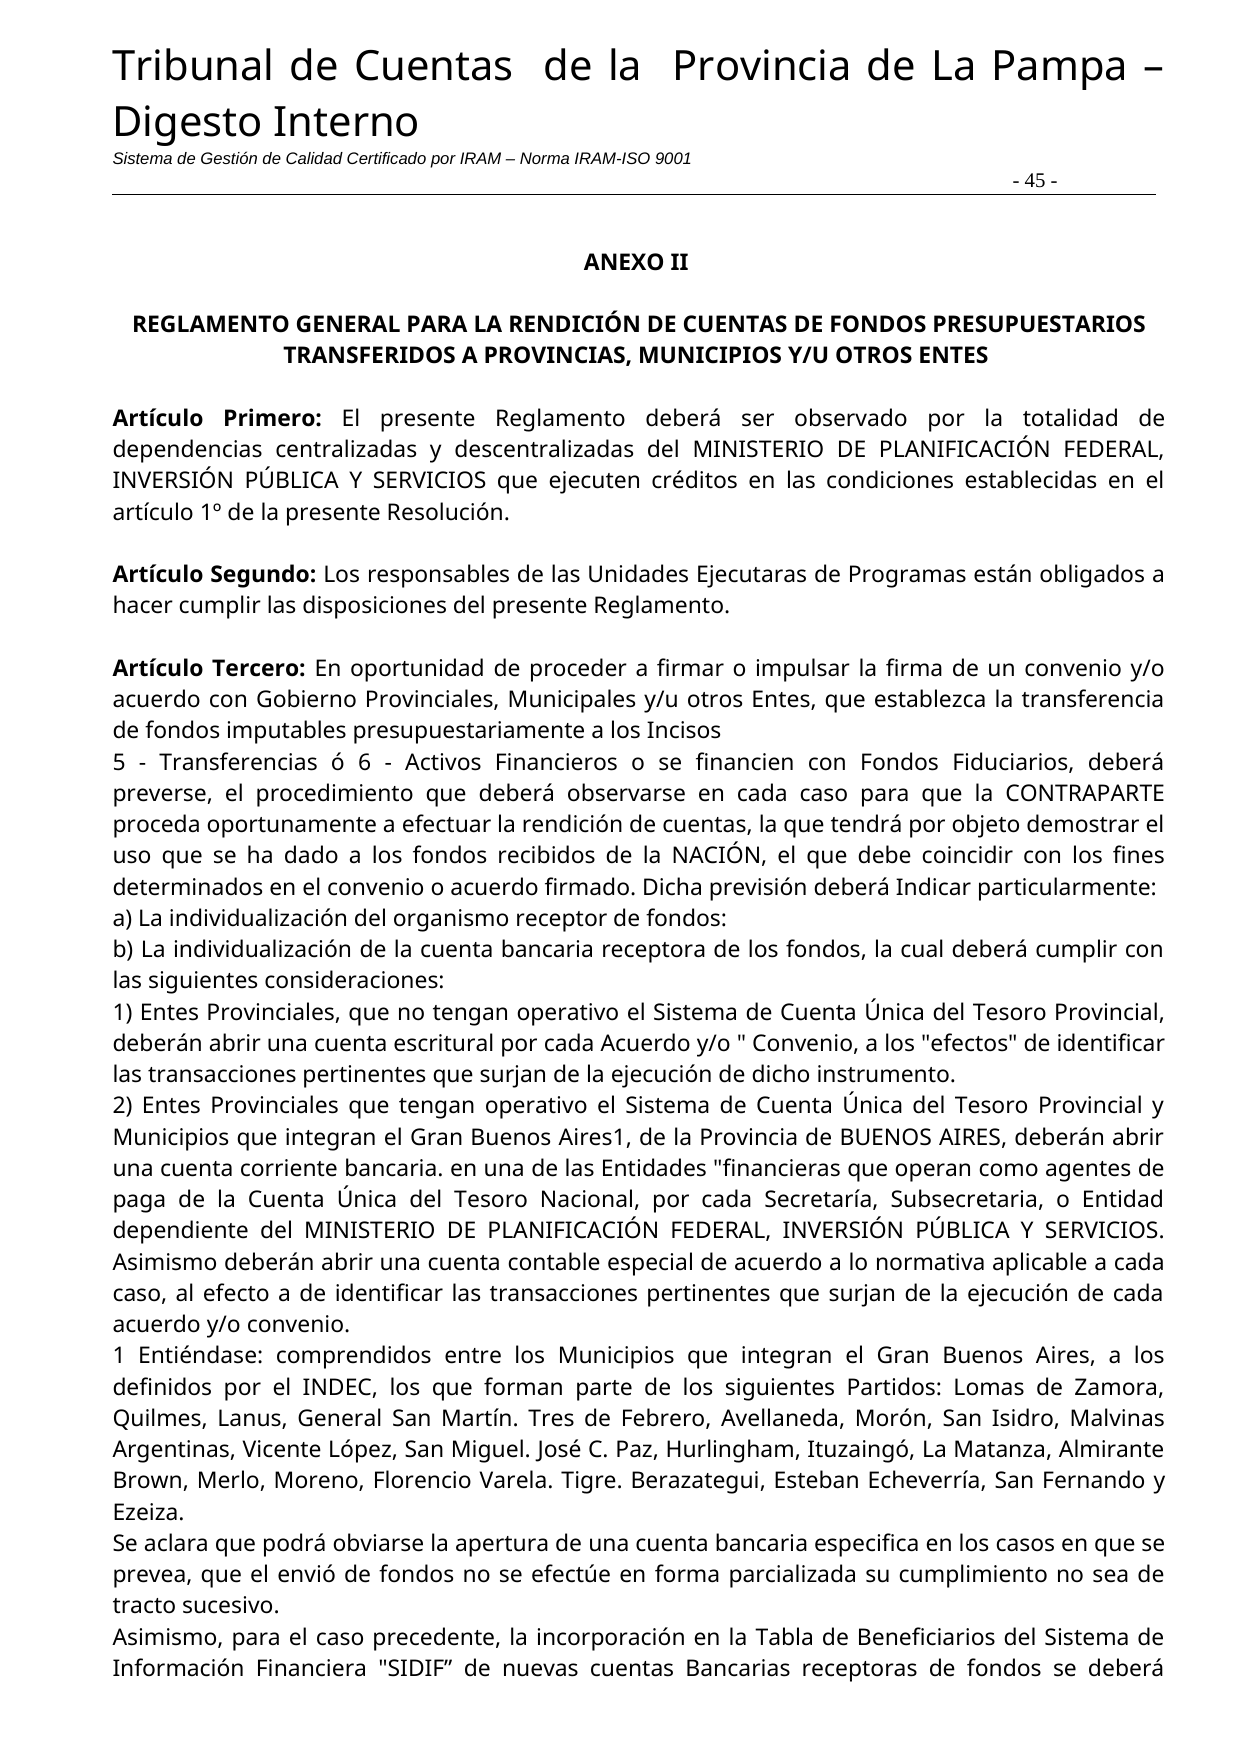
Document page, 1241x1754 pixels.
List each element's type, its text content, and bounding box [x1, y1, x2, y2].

text a) La individualización del organismo receptor de fondos: [112, 902, 1166, 933]
text Artículo Segundo: Los responsables de las Unidades Ejecutaras de Programas están obligados a hacer cumplir las disposiciones del presente Reglamento. [112, 558, 1166, 621]
text Se aclara que podrá obviarse la apertura de una cuenta bancaria especifica en los casos en que se prevea, que el envió de fondos no se efectúe en forma parcializada su cumplimiento no sea de tracto sucesivo. [112, 1527, 1166, 1621]
text 1) Entes Provinciales, que no tengan operativo el Sistema de Cuenta Única del Tesoro Provincial, deberán abrir una cuenta escritural por cada Acuerdo y/o " Convenio, a los "efectos" de identificar las transacciones pertinentes que surjan de la ejecución de dicho instrumento. [112, 996, 1166, 1089]
text ANEXO II [112, 246, 1166, 277]
text 2) Entes Provinciales que tengan operativo el Sistema de Cuenta Única del Tesoro Provincial y Municipios que integran el Gran Buenos Aires1, de la Provincia de BUENOS AIRES, deberán abrir una cuenta corriente bancaria. en una de las Entidades "financieras que operan como agentes de paga de la Cuenta Única del Tesoro Nacional, por cada Secretaría, Subsecretaria, o Entidad dependiente del MINISTERIO DE PLANIFICACIÓN FEDERAL, INVERSIÓN PÚBLICA Y SERVICIOS. Asimismo deberán abrir una cuenta contable especial de acuerdo a lo normativa aplicable a cada caso, al efecto a de identificar las transacciones pertinentes que surjan de la ejecución de cada acuerdo y/o convenio. [112, 1089, 1166, 1339]
text Asimismo, para el caso precedente, la incorporación en la Tabla de Beneficiarios del Sistema de Información Financiera "SIDIF” de nuevas cuentas Bancarias receptoras de fondos se deberá [112, 1621, 1166, 1683]
text REGLAMENTO GENERAL PARA LA RENDICIÓN DE CUENTAS DE FONDOS PRESUPUESTARIOS TRANSFERIDOS A PROVINCIAS, MUNICIPIOS Y/U OTROS ENTES [112, 308, 1166, 371]
text 1 Entiéndase: comprendidos entre los Municipios que integran el Gran Buenos Aires, a los definidos por el INDEC, los que forman parte de los siguientes Partidos: Lomas de Zamora, Quilmes, Lanus, General San Martín. Tres de Febrero, Avellaneda, Morón, San Isidro, Malvinas Argentinas, Vicente López, San Miguel. José C. Paz, Hurlingham, Ituzaingó, La Matanza, Almirante Brown, Merlo, Moreno, Florencio Varela. Tigre. Berazategui, Esteban Echeverría, San Fernando y Ezeiza. [112, 1339, 1166, 1527]
text b) La individualización de la cuenta bancaria receptora de los fondos, la cual deberá cumplir con las siguientes consideraciones: [112, 933, 1166, 996]
text Artículo Tercero: En oportunidad de proceder a firmar o impulsar la firma de un convenio y/o acuerdo con Gobierno Provinciales, Municipales y/u otros Entes, que establezca la transferencia de fondos imputables presupuestariamente a los Incisos [112, 652, 1166, 746]
text Artículo Primero: El presente Reglamento deberá ser observado por la totalidad de dependencias centralizadas y descentralizadas del MINISTERIO DE PLANIFICACIÓN FEDERAL, INVERSIÓN PÚBLICA Y SERVICIOS que ejecuten créditos en las condiciones establecidas en el artículo 1º de la presente Resolución. [112, 402, 1166, 527]
text 5 - Transferencias ó 6 - Activos Financieros o se financien con Fondos Fiduciarios, deberá preverse, el procedimiento que deberá observarse en cada caso para que la CONTRAPARTE proceda oportunamente a efectuar la rendición de cuentas, la que tendrá por objeto demostrar el uso que se ha dado a los fondos recibidos de la NACIÓN, el que debe coincidir con los fines determinados en el convenio o acuerdo firmado. Dicha previsión deberá Indicar particularmente: [112, 746, 1166, 902]
